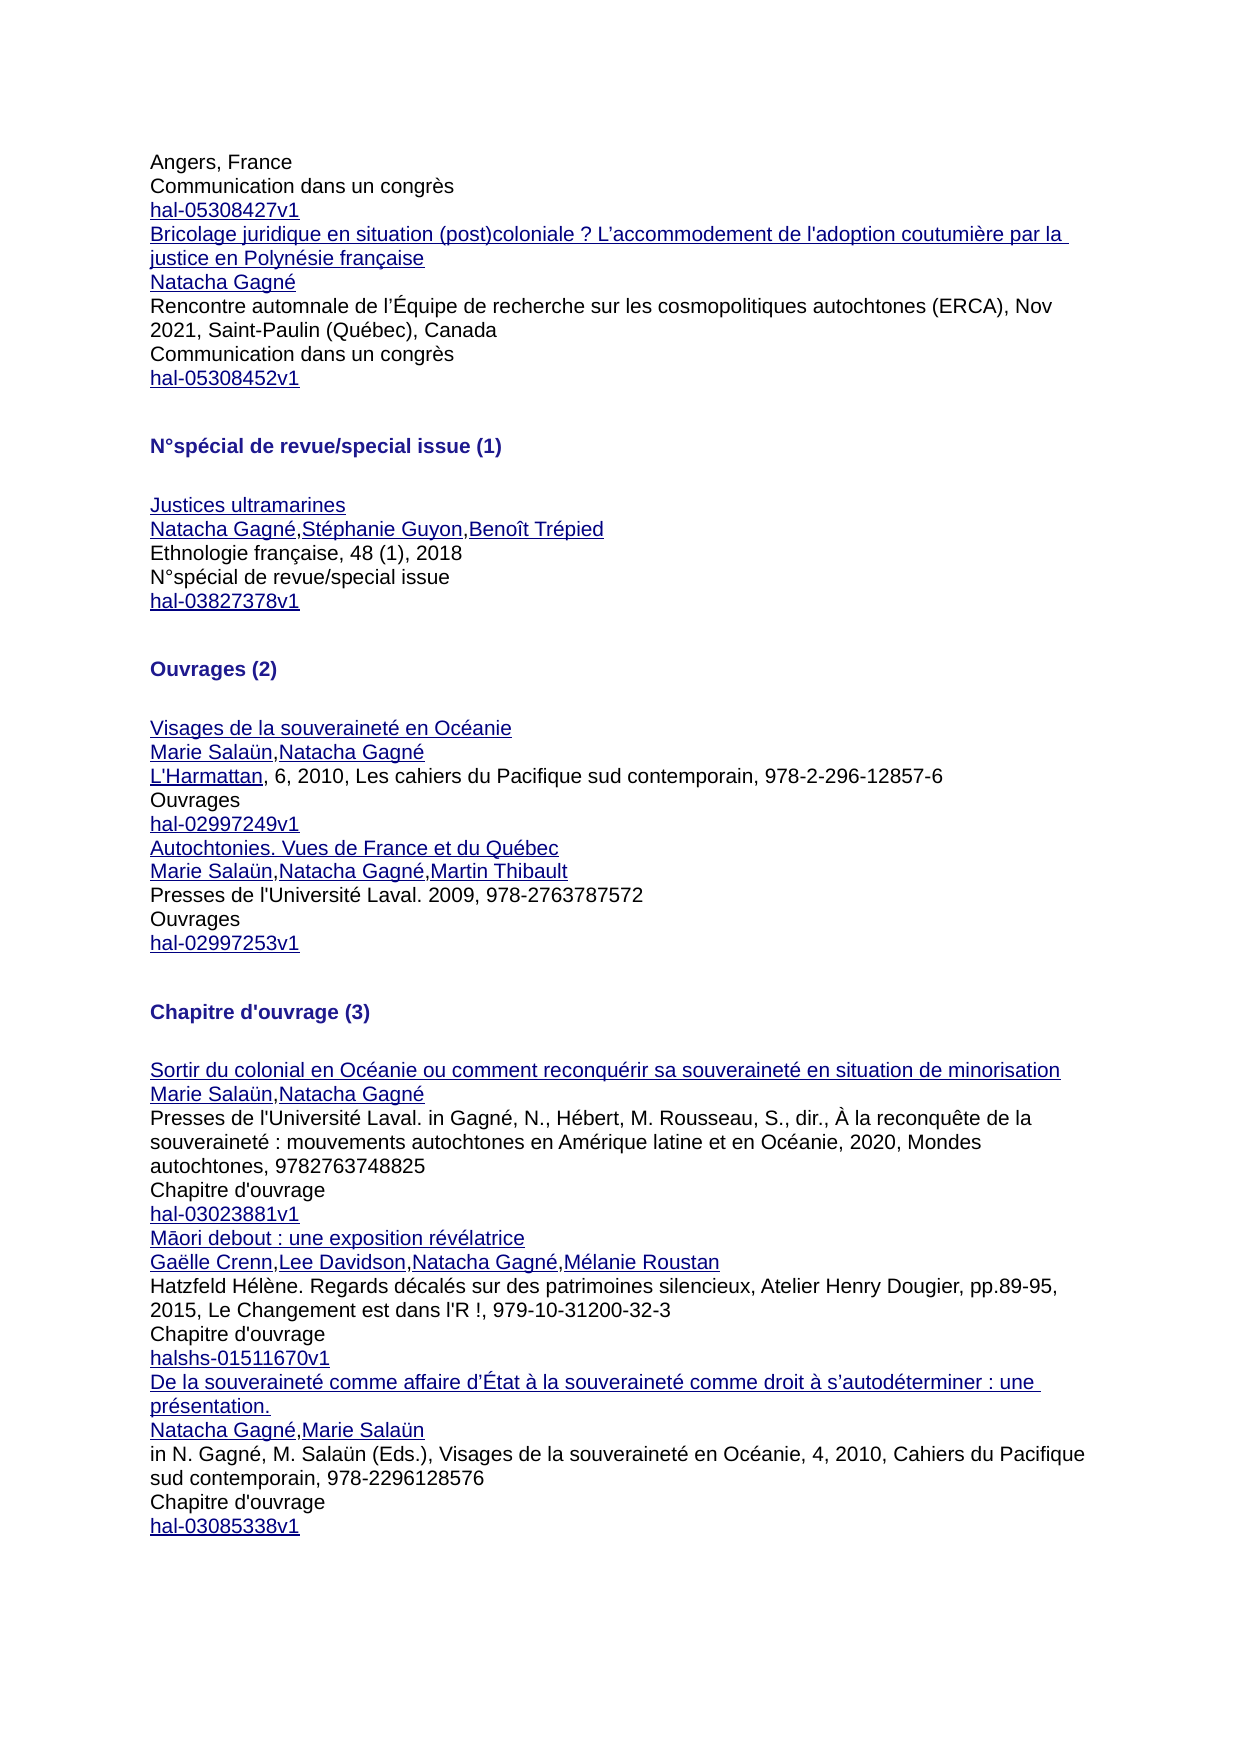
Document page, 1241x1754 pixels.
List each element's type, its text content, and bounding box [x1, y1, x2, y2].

table_cell Angers, France Communication dans un congrès hal-05308427v1 [150, 150, 1090, 222]
subtitle Ouvrages (2) [150, 657, 1090, 681]
table_header Sortir du colonial en Océanie ou comment reconquérir sa souveraineté en situation de minorisation Marie Salaün,Natacha Gagné Presses de l'Université Laval. in Gagné, N., Hébert, M. Rousseau, S., dir., À la reconquête de la souveraineté : mouvements autochtones en Amérique latine et en Océanie, 2020, Mondes autochtones, 9782763748825 Chapitre d'ouvrage hal-03023881v1 [150, 1058, 1090, 1226]
table_header Visages de la souveraineté en Océanie Marie Salaün,Natacha Gagné L'Harmattan, 6, 2010, Les cahiers du Pacifique sud contemporain, 978-2-296-12857-6 Ouvrages hal-02997249v1 [150, 716, 1090, 835]
table_cell Autochtonies. Vues de France et du Québec Marie Salaün,Natacha Gagné,Martin Thibault Presses de l'Université Laval. 2009, 978-2763787572 Ouvrages hal-02997253v1 [150, 835, 1090, 955]
subtitle Chapitre d'ouvrage (3) [150, 1000, 1090, 1024]
table_cell De la souveraineté comme affaire d’État à la souveraineté comme droit à s’autodéterminer : une présentation. Natacha Gagné,Marie Salaün in N. Gagné, M. Salaün (Eds.), Visages de la souveraineté en Océanie, 4, 2010, Cahiers du Pacifique sud contemporain, 978-2296128576 Chapitre d'ouvrage hal-03085338v1 [150, 1370, 1090, 1537]
subtitle N°spécial de revue/special issue (1) [150, 434, 1090, 458]
table_cell Māori debout : une exposition révélatrice Gaëlle Crenn,Lee Davidson,Natacha Gagné,Mélanie Roustan Hatzfeld Hélène. Regards décalés sur des patrimoines silencieux, Atelier Henry Dougier, pp.89-95, 2015, Le Changement est dans l'R !, 979-10-31200-32-3 Chapitre d'ouvrage halshs-01511670v1 [150, 1226, 1090, 1370]
table_cell Bricolage juridique en situation (post)coloniale ? L’accommodement de l'adoption coutumière par la justice en Polynésie française Natacha Gagné Rencontre automnale de l’Équipe de recherche sur les cosmopolitiques autochtones (ERCA), Nov 2021, Saint-Paulin (Québec), Canada Communication dans un congrès hal-05308452v1 [150, 222, 1090, 389]
table_header Justices ultramarines Natacha Gagné,Stéphanie Guyon,Benoît Trépied Ethnologie française, 48 (1), 2018 N°spécial de revue/special issue hal-03827378v1 [150, 493, 1090, 612]
